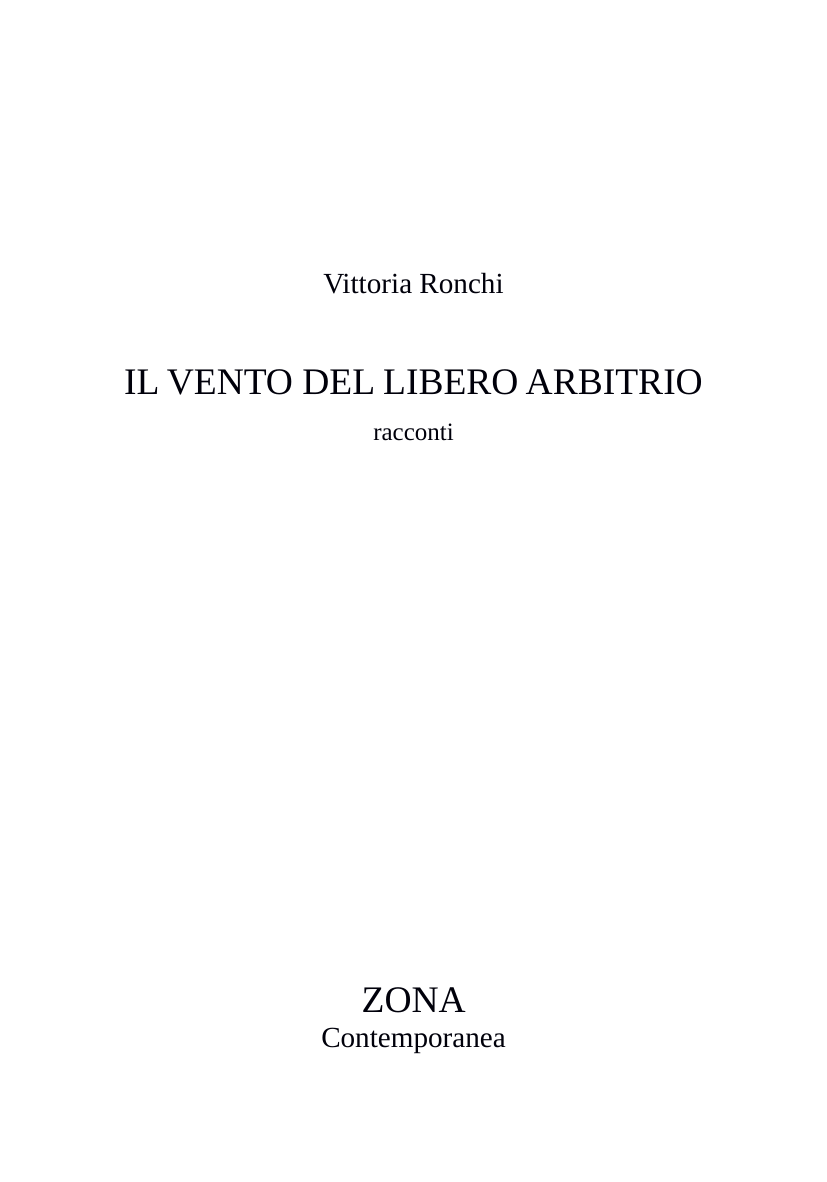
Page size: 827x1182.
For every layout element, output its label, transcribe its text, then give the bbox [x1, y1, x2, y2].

text Il vento del libero arbitrio racconti [88, 359, 738, 445]
text Vittoria Ronchi [88, 266, 738, 299]
text ZONA Contemporanea [88, 977, 738, 1054]
